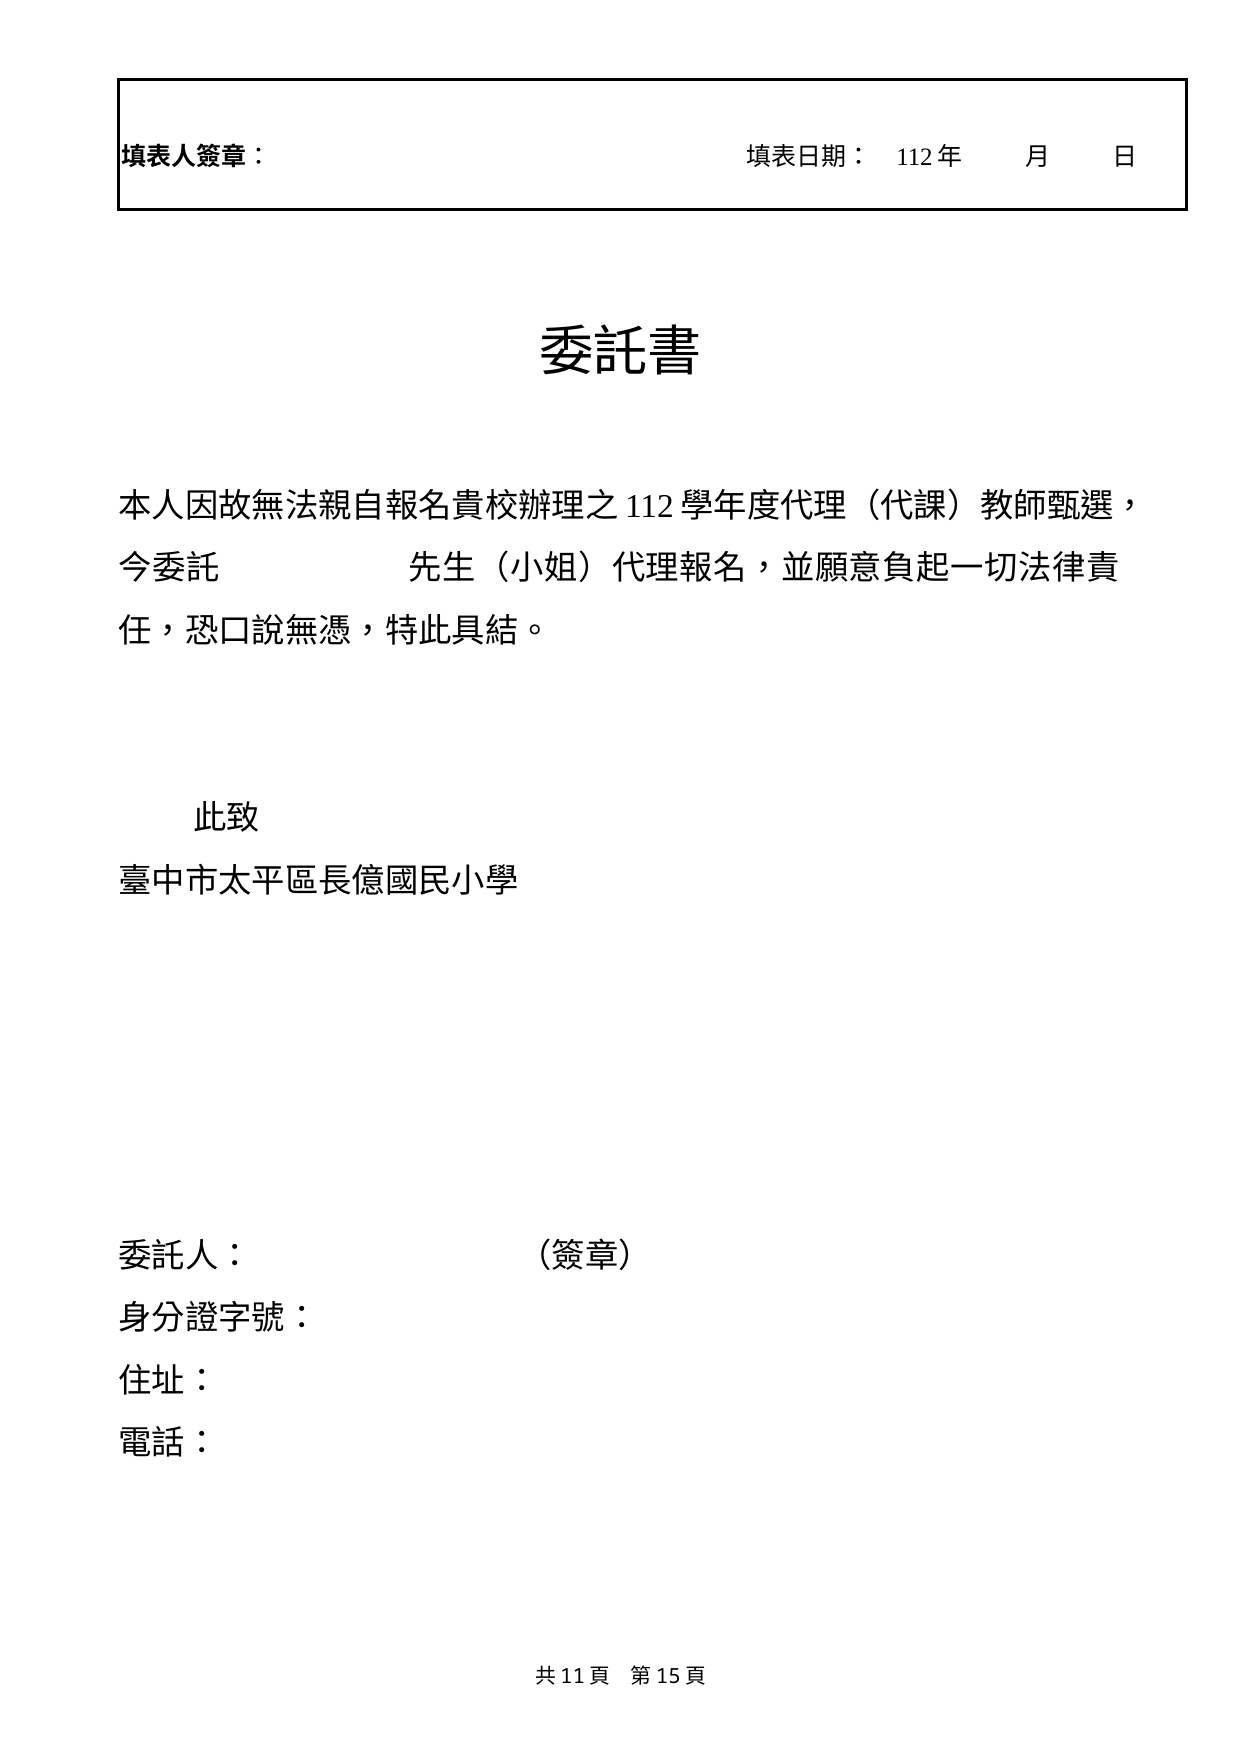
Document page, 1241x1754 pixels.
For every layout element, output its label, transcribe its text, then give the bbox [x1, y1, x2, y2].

text 委託書 [118, 273, 1122, 398]
text 住址： [118, 1336, 1122, 1398]
text 電話： [118, 1398, 1122, 1461]
text 委託人： （簽章） [118, 1211, 1122, 1273]
text 本人因故無法親自報名貴校辦理之112學年度代理（代課）教師甄選， [118, 461, 1122, 523]
text 今委託 先生（小姐）代理報名，並願意負起一切法律責任，恐口說無憑，特此具結。 [118, 523, 1122, 648]
text 臺中市太平區長億國民小學 [118, 836, 1122, 898]
text 身分證字號： [118, 1273, 1122, 1336]
text 此致 [118, 773, 1122, 836]
table_cell 填表人簽章： 填表日期： 112年 月 日 [120, 81, 1185, 208]
